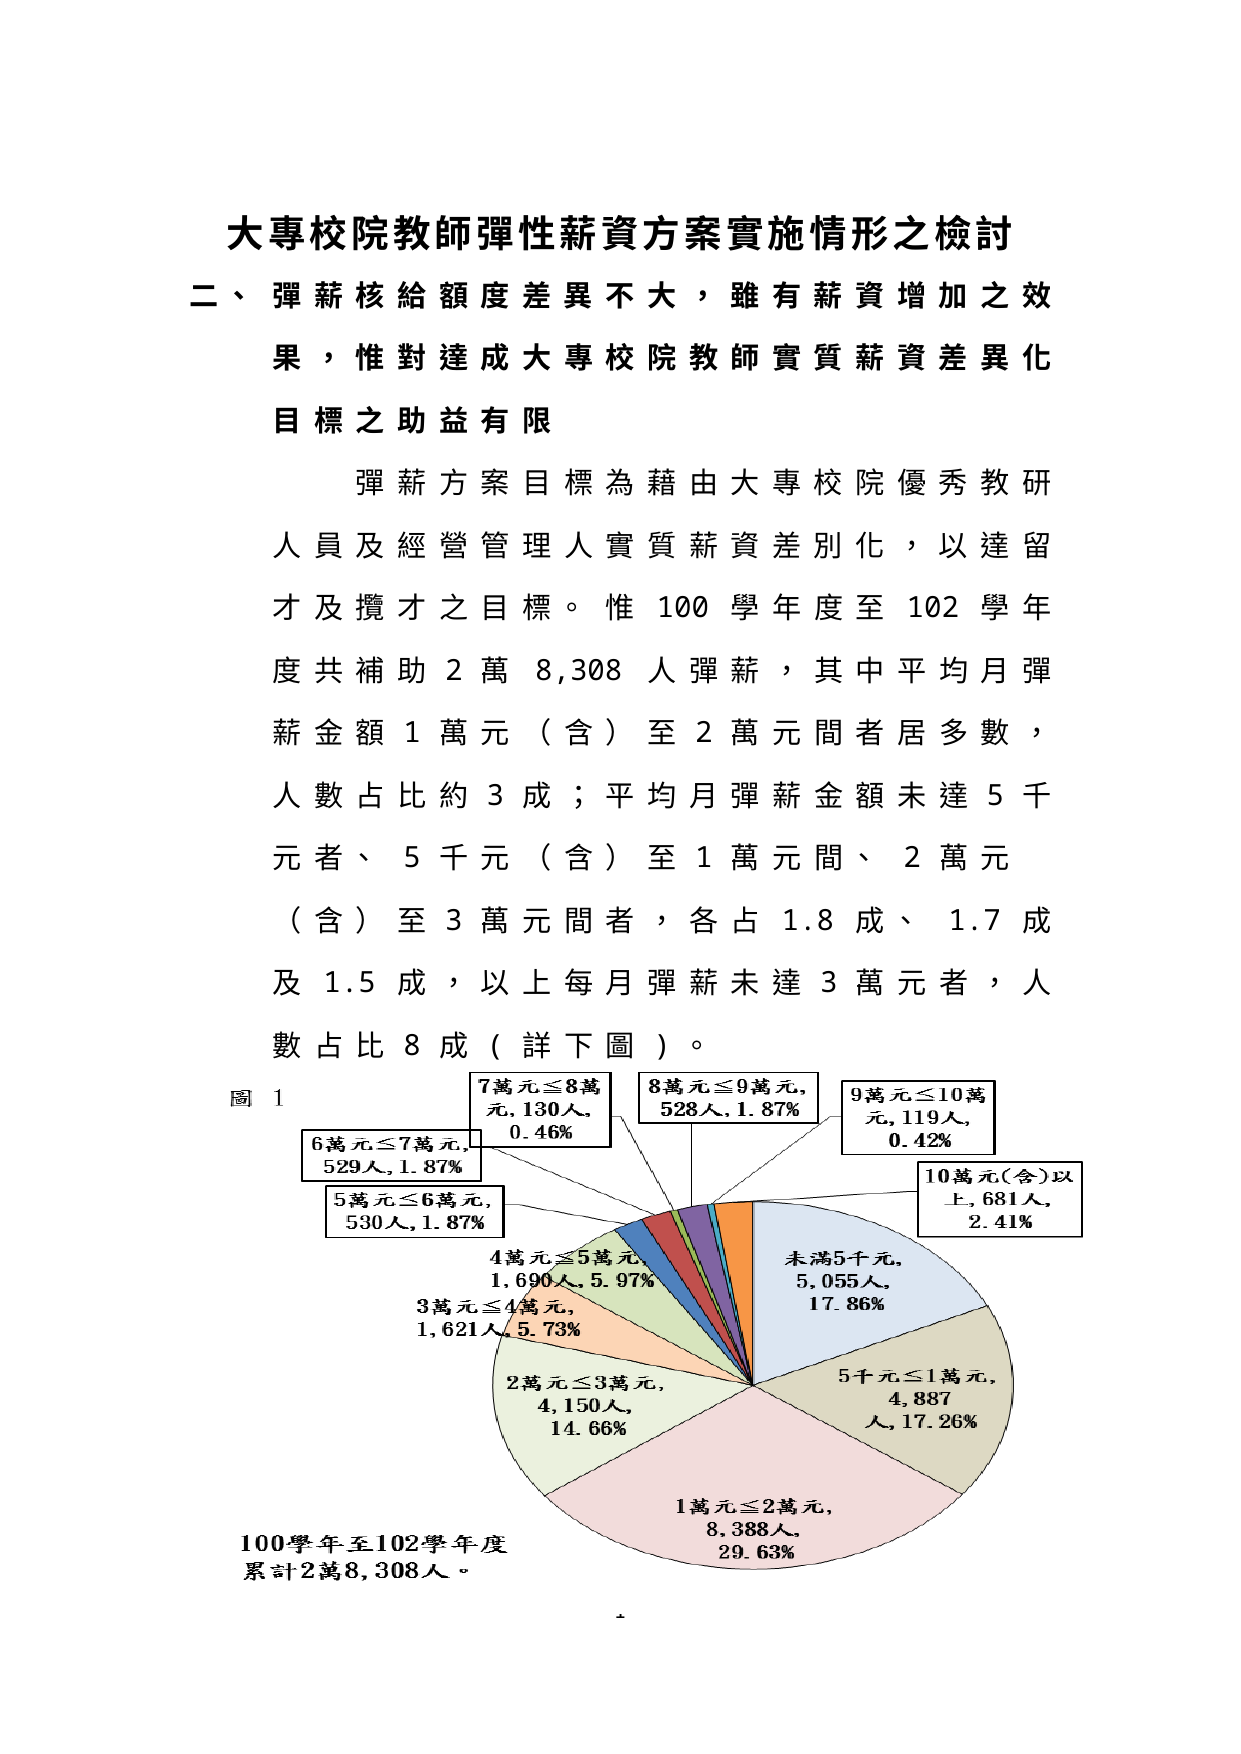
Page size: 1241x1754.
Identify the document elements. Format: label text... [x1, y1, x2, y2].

text 二、彈薪核給額度差異不大，雖有薪資增加之效果，惟對達成大專校院教師實質薪資差異化目標之助益有限 [183, 252, 1058, 439]
text 彈薪方案目標為藉由大專校院優秀教研人員及經營管理人實質薪資差別化，以達留才及攬才之目標。惟100學年度至102學年度共補助2萬8,308人彈薪，其中平均月彈薪金額1萬元（含）至2萬元間者居多數，人數占比約3成；平均月彈薪金額未達5千元者、5千元（含）至1萬元間、2萬元（含）至3萬元間者，各占1.8成、1.7成及1.5成，以上每月彈薪未達3萬元者，人數占比8成(詳下圖)。 [248, 439, 1058, 1064]
text 大專校院教師彈性薪資方案實施情形之檢討 [183, 189, 1058, 252]
